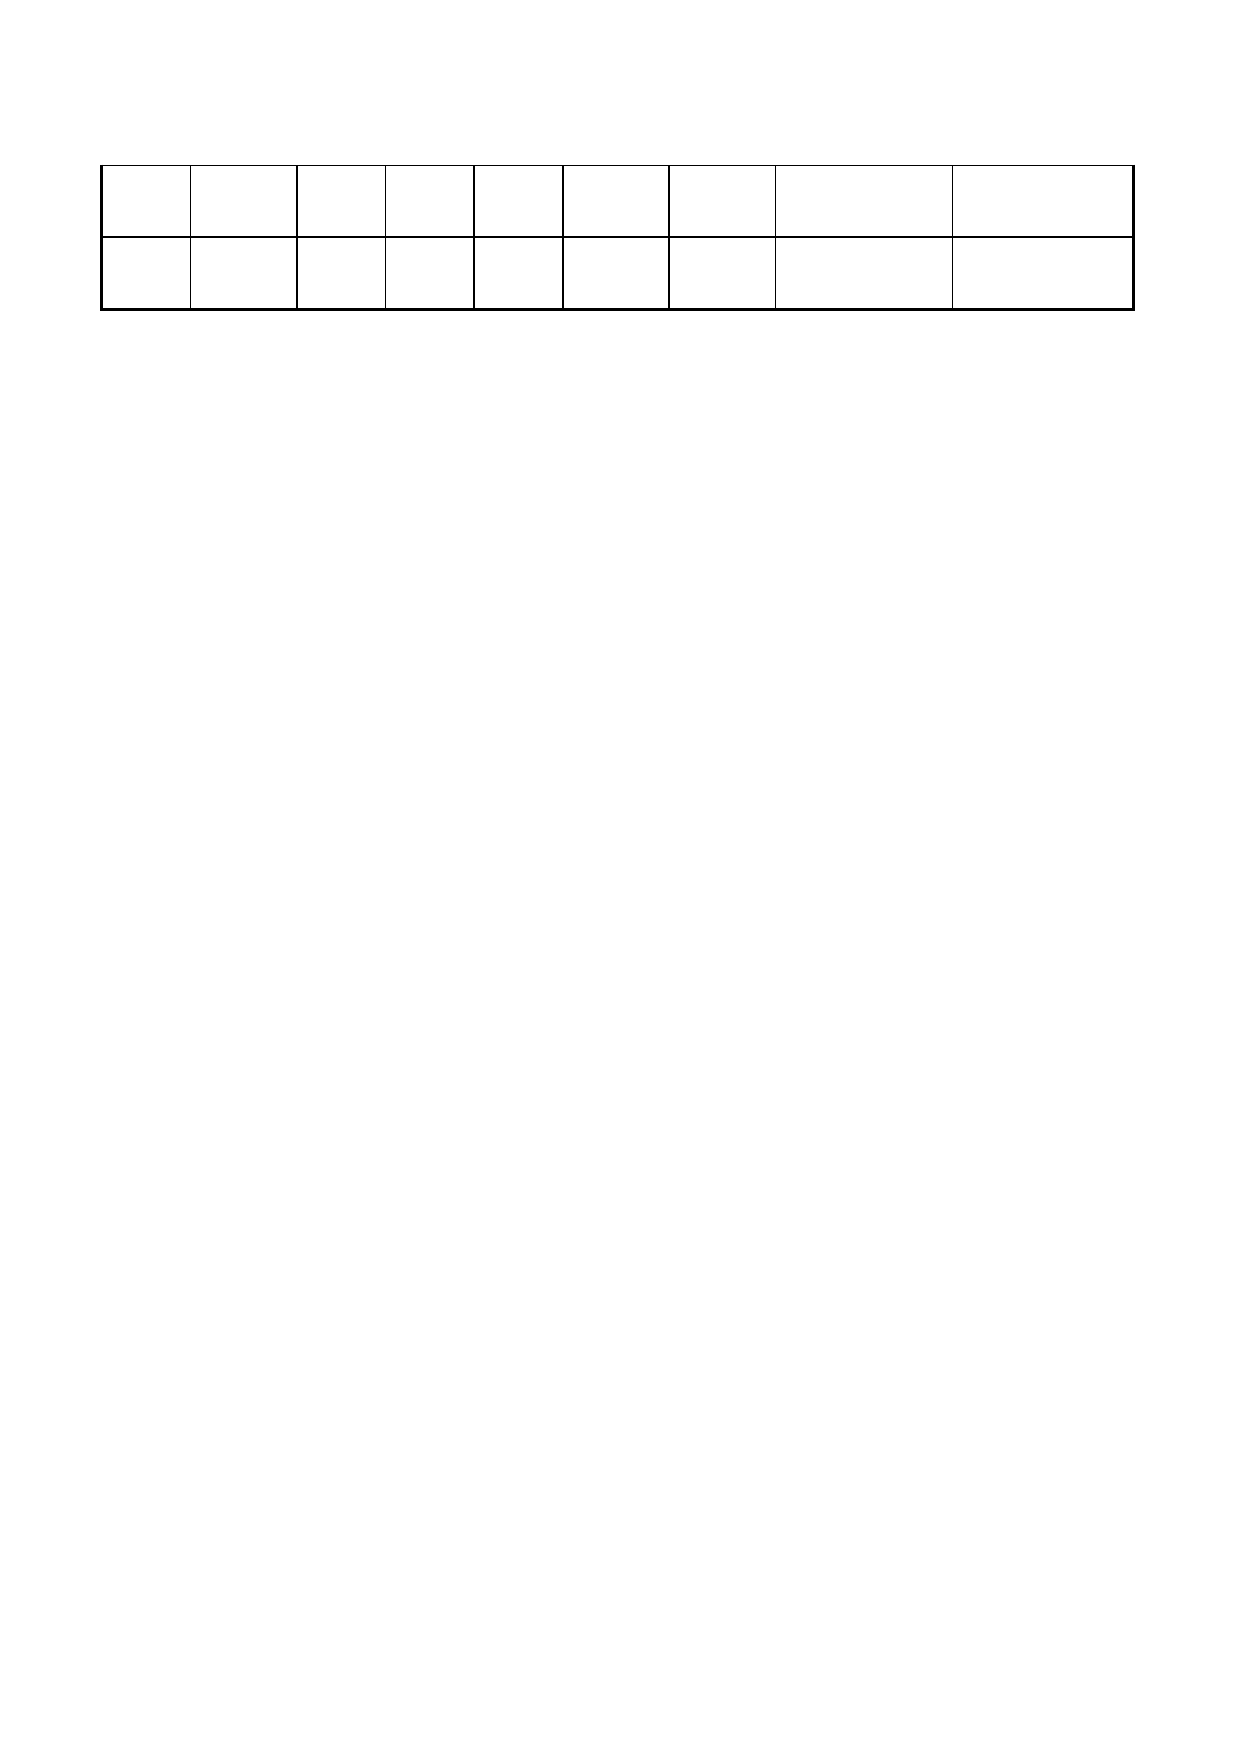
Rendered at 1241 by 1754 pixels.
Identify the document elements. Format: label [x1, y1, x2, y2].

table_cell [386, 166, 473, 236]
table_cell [298, 238, 385, 308]
table_cell [103, 238, 190, 308]
table_cell [191, 238, 296, 308]
table_cell [386, 238, 473, 308]
table_cell [670, 238, 775, 308]
table_cell [776, 166, 952, 236]
table_cell [564, 238, 668, 308]
table_cell [191, 166, 296, 236]
table_cell [953, 238, 1132, 308]
table_cell [564, 166, 668, 236]
table_cell [776, 238, 952, 308]
table_cell [475, 166, 562, 236]
table_cell [670, 166, 775, 236]
table_cell [953, 166, 1132, 236]
table_cell [475, 238, 562, 308]
table_cell [103, 166, 190, 236]
table_cell [298, 166, 385, 236]
